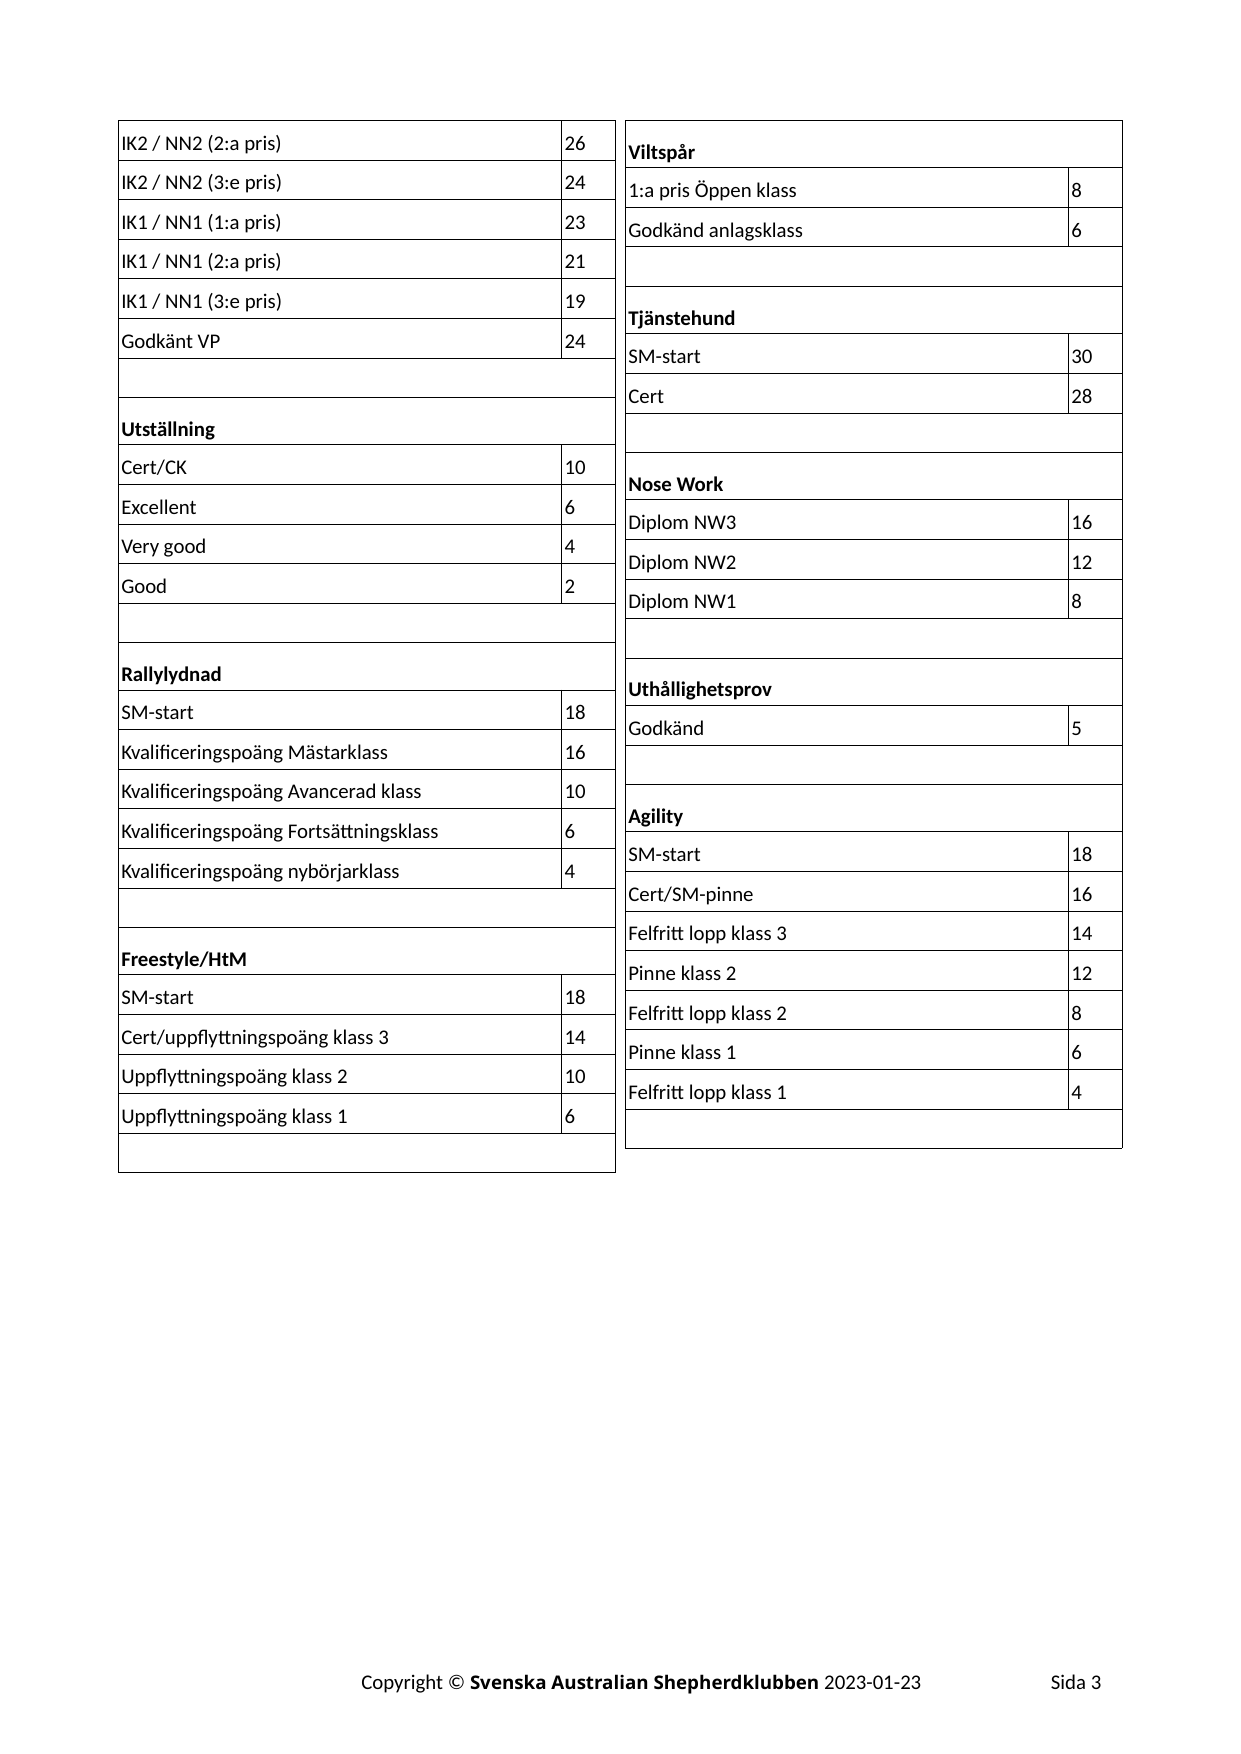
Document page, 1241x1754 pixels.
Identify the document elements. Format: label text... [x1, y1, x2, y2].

table_cell Kvalificeringspoäng Avancerad klass [119, 770, 561, 808]
table_cell IK2 / NN2 (3:e pris) [119, 161, 561, 199]
table_cell 4 [1069, 1070, 1122, 1108]
table_cell [119, 359, 615, 397]
table_cell IK1 / NN1 (2:a pris) [119, 240, 561, 278]
table_cell 6 [562, 1094, 615, 1133]
table_cell [626, 1110, 1122, 1148]
table_cell Uppflyttningspoäng klass 2 [119, 1055, 561, 1093]
table_cell Felfritt lopp klass 2 [626, 991, 1068, 1029]
table_cell SM-start [119, 691, 561, 729]
table_cell 6 [1069, 208, 1122, 246]
table_cell 30 [1069, 334, 1122, 373]
table_cell 14 [1069, 912, 1122, 950]
table_cell 2 [562, 564, 615, 603]
table_cell 8 [1069, 991, 1122, 1029]
table_cell Kvalificeringspoäng Mästarklass [119, 730, 561, 769]
table_cell 10 [562, 770, 615, 808]
table_cell 19 [562, 279, 615, 318]
table_cell Felfritt lopp klass 1 [626, 1070, 1068, 1108]
table_cell 8 [1069, 168, 1122, 207]
table_cell Godkänd anlagsklass [626, 208, 1068, 246]
table_cell 5 [1069, 706, 1122, 744]
table_cell 16 [562, 730, 615, 769]
table_cell Godkänt VP [119, 319, 561, 357]
table_cell Excellent [119, 485, 561, 523]
table_cell Kvalificeringspoäng Fortsättningsklass [119, 809, 561, 848]
table_cell Rallylydnad [119, 643, 615, 689]
table_cell 10 [562, 445, 615, 484]
table_cell Very good [119, 525, 561, 563]
table_cell 23 [562, 200, 615, 239]
table_cell 12 [1069, 951, 1122, 990]
table_cell IK1 / NN1 (1:a pris) [119, 200, 561, 239]
table_cell 21 [562, 240, 615, 278]
table_cell 28 [1069, 374, 1122, 412]
table_cell [119, 1134, 615, 1172]
table_cell Diplom NW1 [626, 580, 1068, 618]
table_cell IK1 / NN1 (3:e pris) [119, 279, 561, 318]
table_cell SM-start [626, 334, 1068, 373]
table_cell [119, 889, 615, 927]
table_cell 24 [562, 319, 615, 357]
table_cell Agility [626, 785, 1122, 831]
table_cell Diplom NW2 [626, 540, 1068, 578]
table_cell IK2 / NN2 (2:a pris) [119, 121, 561, 159]
table_cell 16 [1069, 500, 1122, 539]
table_cell 6 [562, 485, 615, 523]
table_cell SM-start [119, 975, 561, 1014]
table_cell Cert/uppflyttningspoäng klass 3 [119, 1015, 561, 1053]
table_cell Godkänd [626, 706, 1068, 744]
table_cell Cert/CK [119, 445, 561, 484]
table_cell Tjänstehund [626, 287, 1122, 333]
table_cell 8 [1069, 580, 1122, 618]
table_cell Utställning [119, 398, 615, 444]
table_cell Good [119, 564, 561, 603]
table_cell Pinne klass 1 [626, 1030, 1068, 1069]
table_cell Uppflyttningspoäng klass 1 [119, 1094, 561, 1133]
table_cell Uthållighetsprov [626, 659, 1122, 705]
table_cell 18 [562, 975, 615, 1014]
table_cell Felfritt lopp klass 3 [626, 912, 1068, 950]
table_cell 4 [562, 849, 615, 887]
table_cell 12 [1069, 540, 1122, 578]
table_cell [119, 604, 615, 642]
table_cell Viltspår [626, 121, 1122, 167]
table_cell Cert/SM-pinne [626, 872, 1068, 911]
table_cell 16 [1069, 872, 1122, 911]
table_cell 14 [562, 1015, 615, 1053]
table_cell 1:a pris Öppen klass [626, 168, 1068, 207]
table_cell 6 [562, 809, 615, 848]
table_cell Kvalificeringspoäng nybörjarklass [119, 849, 561, 887]
table_cell SM-start [626, 832, 1068, 871]
table_cell Diplom NW3 [626, 500, 1068, 539]
table_cell [626, 247, 1122, 286]
table_cell 4 [562, 525, 615, 563]
table_cell 6 [1069, 1030, 1122, 1069]
table_cell Nose Work [626, 453, 1122, 499]
table_cell [626, 619, 1122, 658]
table_cell 26 [562, 121, 615, 159]
table_cell 24 [562, 161, 615, 199]
table_cell Freestyle/HtM [119, 928, 615, 974]
table_cell 10 [562, 1055, 615, 1093]
table_cell [626, 414, 1122, 452]
table_cell [626, 746, 1122, 784]
table_cell 18 [1069, 832, 1122, 871]
table_cell Pinne klass 2 [626, 951, 1068, 990]
table_cell Cert [626, 374, 1068, 412]
table_cell 18 [562, 691, 615, 729]
